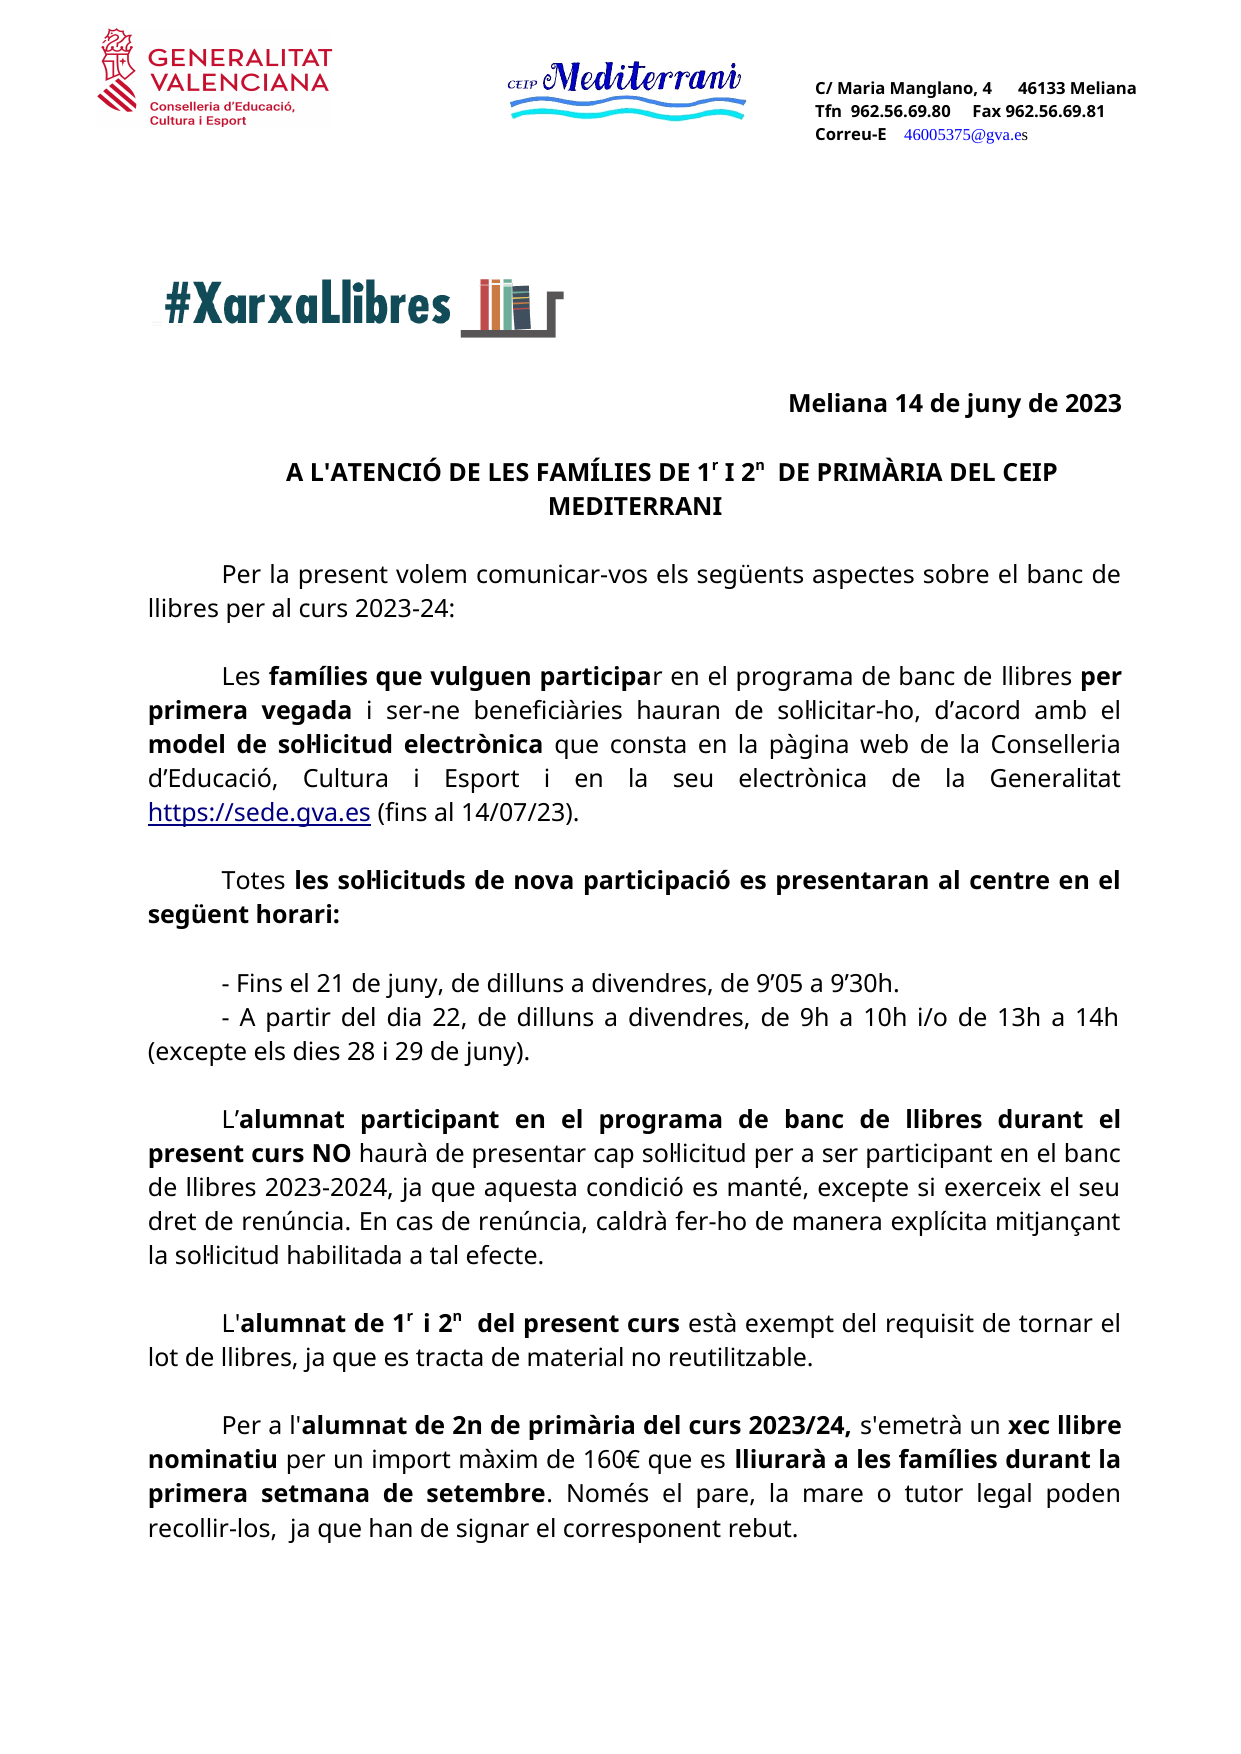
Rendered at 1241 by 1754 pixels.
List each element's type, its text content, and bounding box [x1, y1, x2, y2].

text Per a l'alumnat de 2n de primària del curs 2023/24, s'emetrà un xec llibre nominatiu per un import màxim de 160€ que es lliurarà a les famílies durant la primera setmana de setembre. Només el pare, la mare o tutor legal poden recollir-los, ja que han de signar el corresponent rebut. [148, 1408, 1122, 1544]
text Meliana 14 de juny de 2023 [148, 386, 1122, 420]
text Les famílies que vulguen participar en el programa de banc de llibres per primera vegada i ser-ne beneficiàries hauran de sol·licitar-ho, d’acord amb el model de sol·licitud electrònica que consta en la pàgina web de la Conselleria d’Educació, Cultura i Esport i en la seu electrònica de la Generalitat https://sede.gva.es (fins al 14/07/23). [148, 659, 1122, 829]
text A L'ATENCIÓ DE LES FAMÍLIES DE 1r I 2n DE PRIMÀRIA DEL CEIP MEDITERRANI [148, 454, 1122, 522]
text L'alumnat de 1r i 2n del present curs està exempt del requisit de tornar el lot de llibres, ja que es tracta de material no reutilitzable. [148, 1306, 1122, 1374]
text Per la present volem comunicar-vos els següents aspectes sobre el banc de llibres per al curs 2023-24: [148, 556, 1122, 624]
text Totes les sol·licituds de nova participació es presentaran al centre en el següent horari: [148, 863, 1122, 931]
picture [97, 28, 333, 127]
text L’alumnat participant en el programa de banc de llibres durant el present curs NO haurà de presentar cap sol·licitud per a ser participant en el banc de llibres 2023-2024, ja que aquesta condició es manté, excepte si exerceix el seu dret de renúncia. En cas de renúncia, caldrà fer-ho de manera explícita mitjançant la sol·licitud habilitada a tal efecte. [148, 1101, 1122, 1272]
text - Fins el 21 de juny, de dilluns a divendres, de 9’05 a 9’30h. [148, 965, 1122, 999]
text - A partir del dia 22, de dilluns a divendres, de 9h a 10h i/o de 13h a 14h (excepte els dies 28 i 29 de juny). [148, 999, 1122, 1067]
picture [129, 264, 564, 343]
picture [497, 54, 754, 126]
